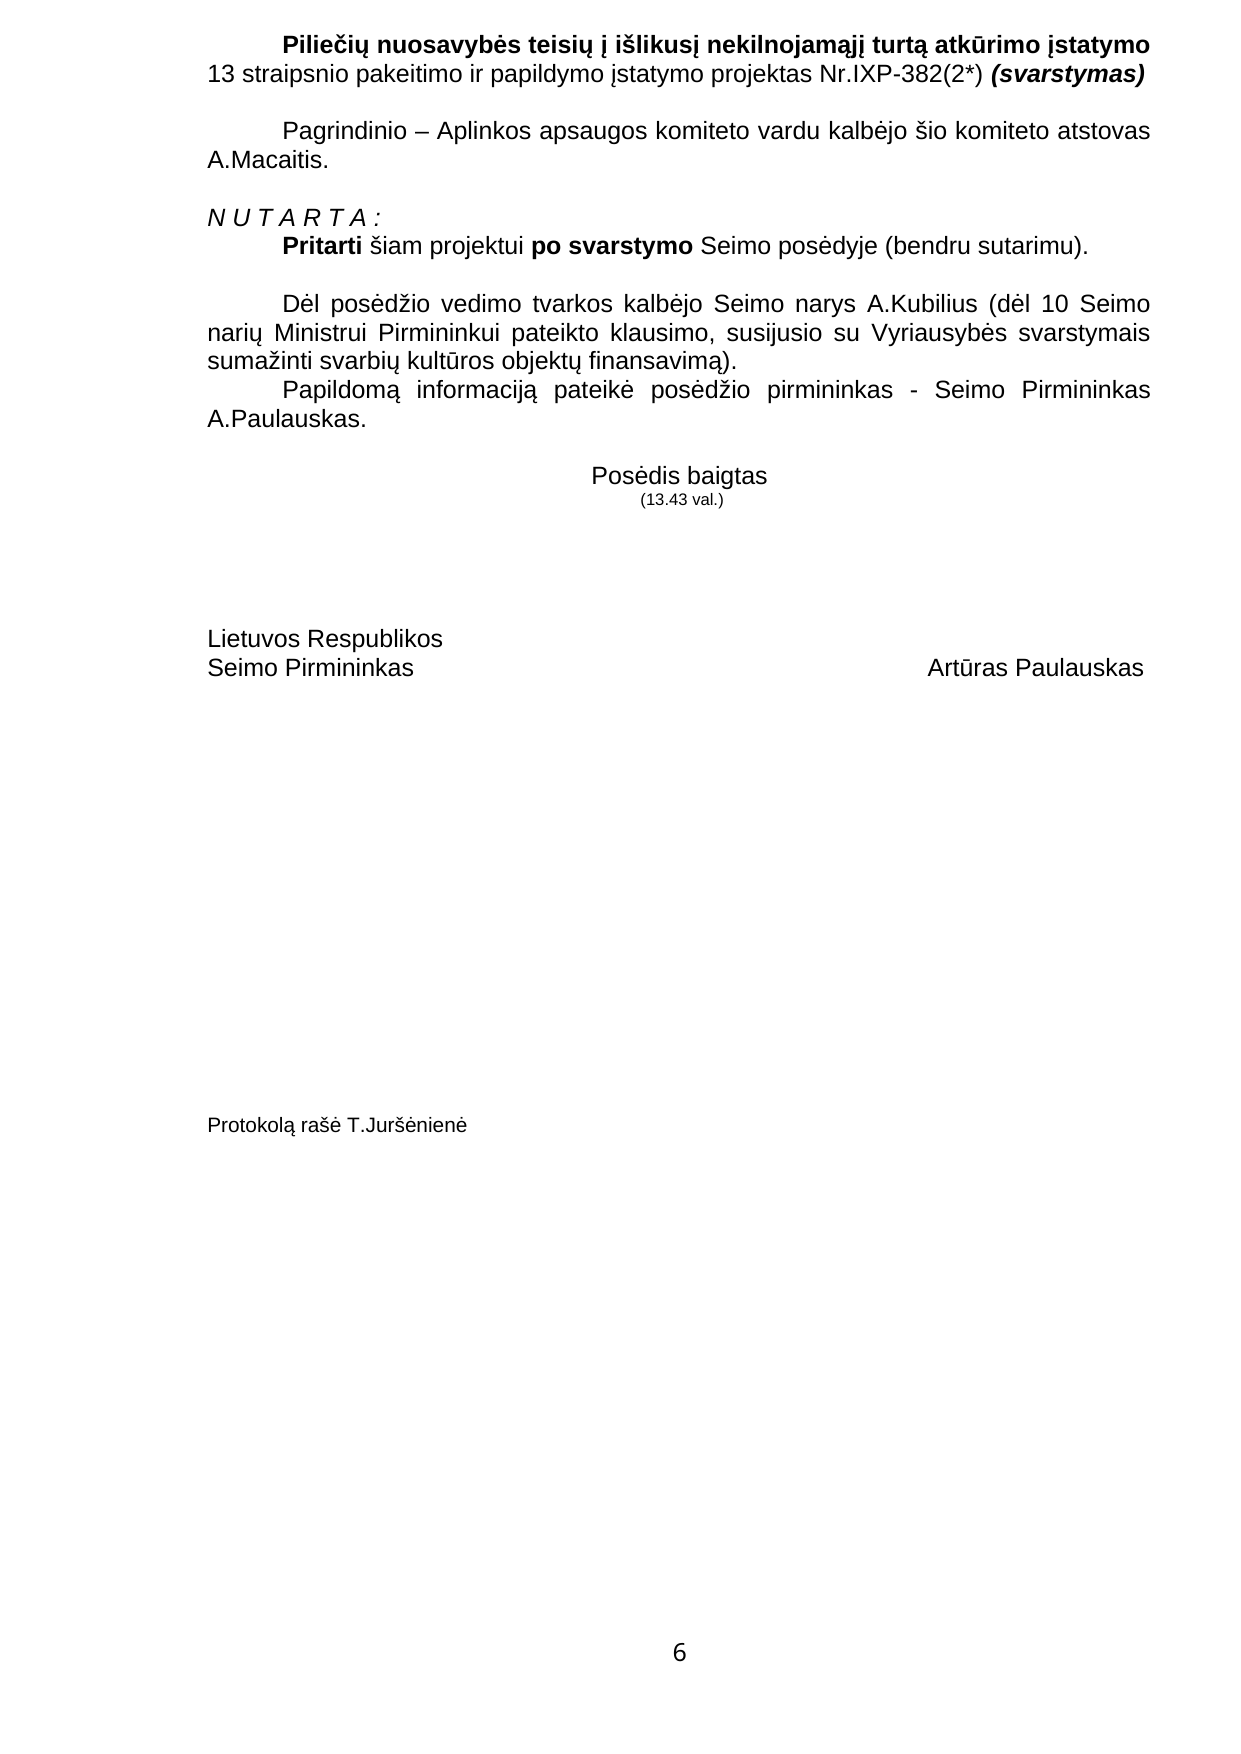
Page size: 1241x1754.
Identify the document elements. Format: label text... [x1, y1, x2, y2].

text (13.43 val.) [207, 490, 1152, 509]
text Papildomą informaciją pateikė posėdžio pirmininkas - Seimo Pirmininkas A.Paulauskas. [207, 375, 1152, 432]
text Lietuvos Respublikos [207, 624, 1152, 653]
text N U T A R T A : [207, 202, 1152, 231]
text Protokolą rašė T.Juršėnienė [207, 1113, 1152, 1137]
text Dėl posėdžio vedimo tvarkos kalbėjo Seimo narys A.Kubilius (dėl 10 Seimo narių Ministrui Pirmininkui pateikto klausimo, susijusio su Vyriausybės svarstymais sumažinti svarbių kultūros objektų finansavimą). [207, 289, 1152, 375]
text Pagrindinio – Aplinkos apsaugos komiteto vardu kalbėjo šio komiteto atstovas A.Macaitis. [207, 116, 1152, 174]
text Posėdis baigtas [207, 461, 1152, 490]
text Pritarti šiam projektui po svarstymo Seimo posėdyje (bendru sutarimu). [207, 231, 1152, 260]
text Piliečių nuosavybės teisių į išlikusį nekilnojamąjį turtą atkūrimo įstatymo 13 straipsnio pakeitimo ir papildymo įstatymo projektas Nr.IXP-382(2*) (svarstymas) [207, 30, 1152, 87]
text Seimo Pirmininkas Artūras Paulauskas [207, 653, 1152, 682]
